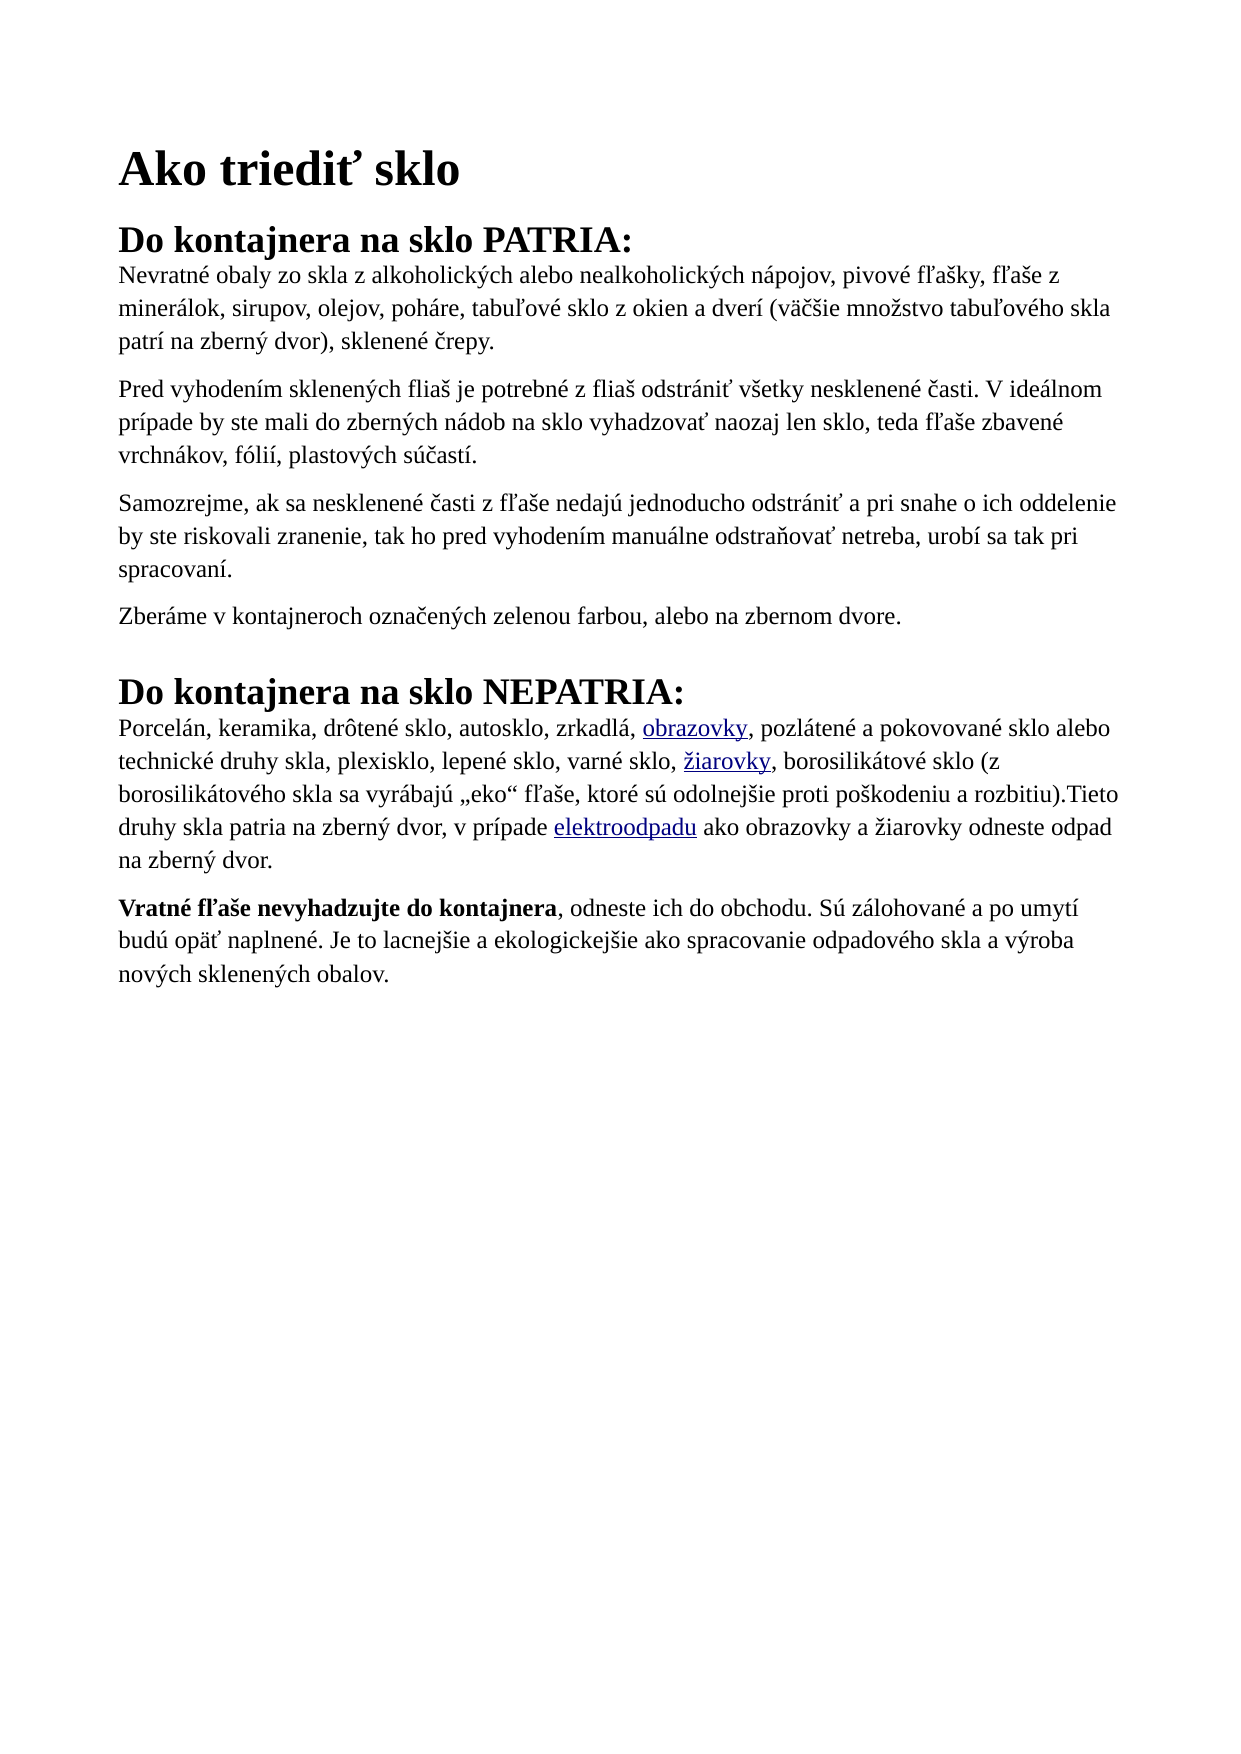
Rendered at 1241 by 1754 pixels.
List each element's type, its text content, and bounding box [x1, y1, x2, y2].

text Vratné fľaše nevyhadzujte do kontajnera, odneste ich do obchodu. Sú zálohované a po umytí budú opäť naplnené. Je to lacnejšie a ekologickejšie ako spracovanie odpadového skla a výroba nových sklenených obalov. [118, 893, 1122, 987]
text Pred vyhodením sklenených fliaš je potrebné z fliaš odstrániť všetky nesklenené časti. V ideálnom prípade by ste mali do zberných nádob na sklo vyhadzovať naozaj len sklo, teda fľaše zbavené vrchnákov, fólií, plastových súčastí. [118, 374, 1122, 469]
text Porcelán, keramika, drôtené sklo, autosklo, zrkadlá, obrazovky, pozlátené a pokovované sklo alebo technické druhy skla, plexisklo, lepené sklo, varné sklo, žiarovky, borosilikátové sklo (z borosilikátového skla sa vyrábajú „eko“ fľaše, ktoré sú odolnejšie proti poškodeniu a rozbitiu).Tieto druhy skla patria na zberný dvor, v prípade elektroodpadu ako obrazovky a žiarovky odneste odpad na zberný dvor. [118, 713, 1122, 874]
subtitle Ako triediť sklo [118, 139, 1122, 196]
text Zberáme v kontajneroch označených zelenou farbou, alebo na zbernom dvore. [118, 601, 1122, 630]
text Nevratné obaly zo skla z alkoholických alebo nealkoholických nápojov, pivové fľašky, fľaše z minerálok, sirupov, olejov, poháre, tabuľové sklo z okien a dverí (väčšie množstvo tabuľového skla patrí na zberný dvor), sklenené črepy. [118, 260, 1122, 355]
subtitle Do kontajnera na sklo NEPATRIA: [118, 670, 1122, 713]
text Samozrejme, ak sa nesklenené časti z fľaše nedajú jednoducho odstrániť a pri snahe o ich oddelenie by ste riskovali zranenie, tak ho pred vyhodením manuálne odstraňovať netreba, urobí sa tak pri spracovaní. [118, 488, 1122, 582]
subtitle Do kontajnera na sklo PATRIA: [118, 217, 1122, 260]
